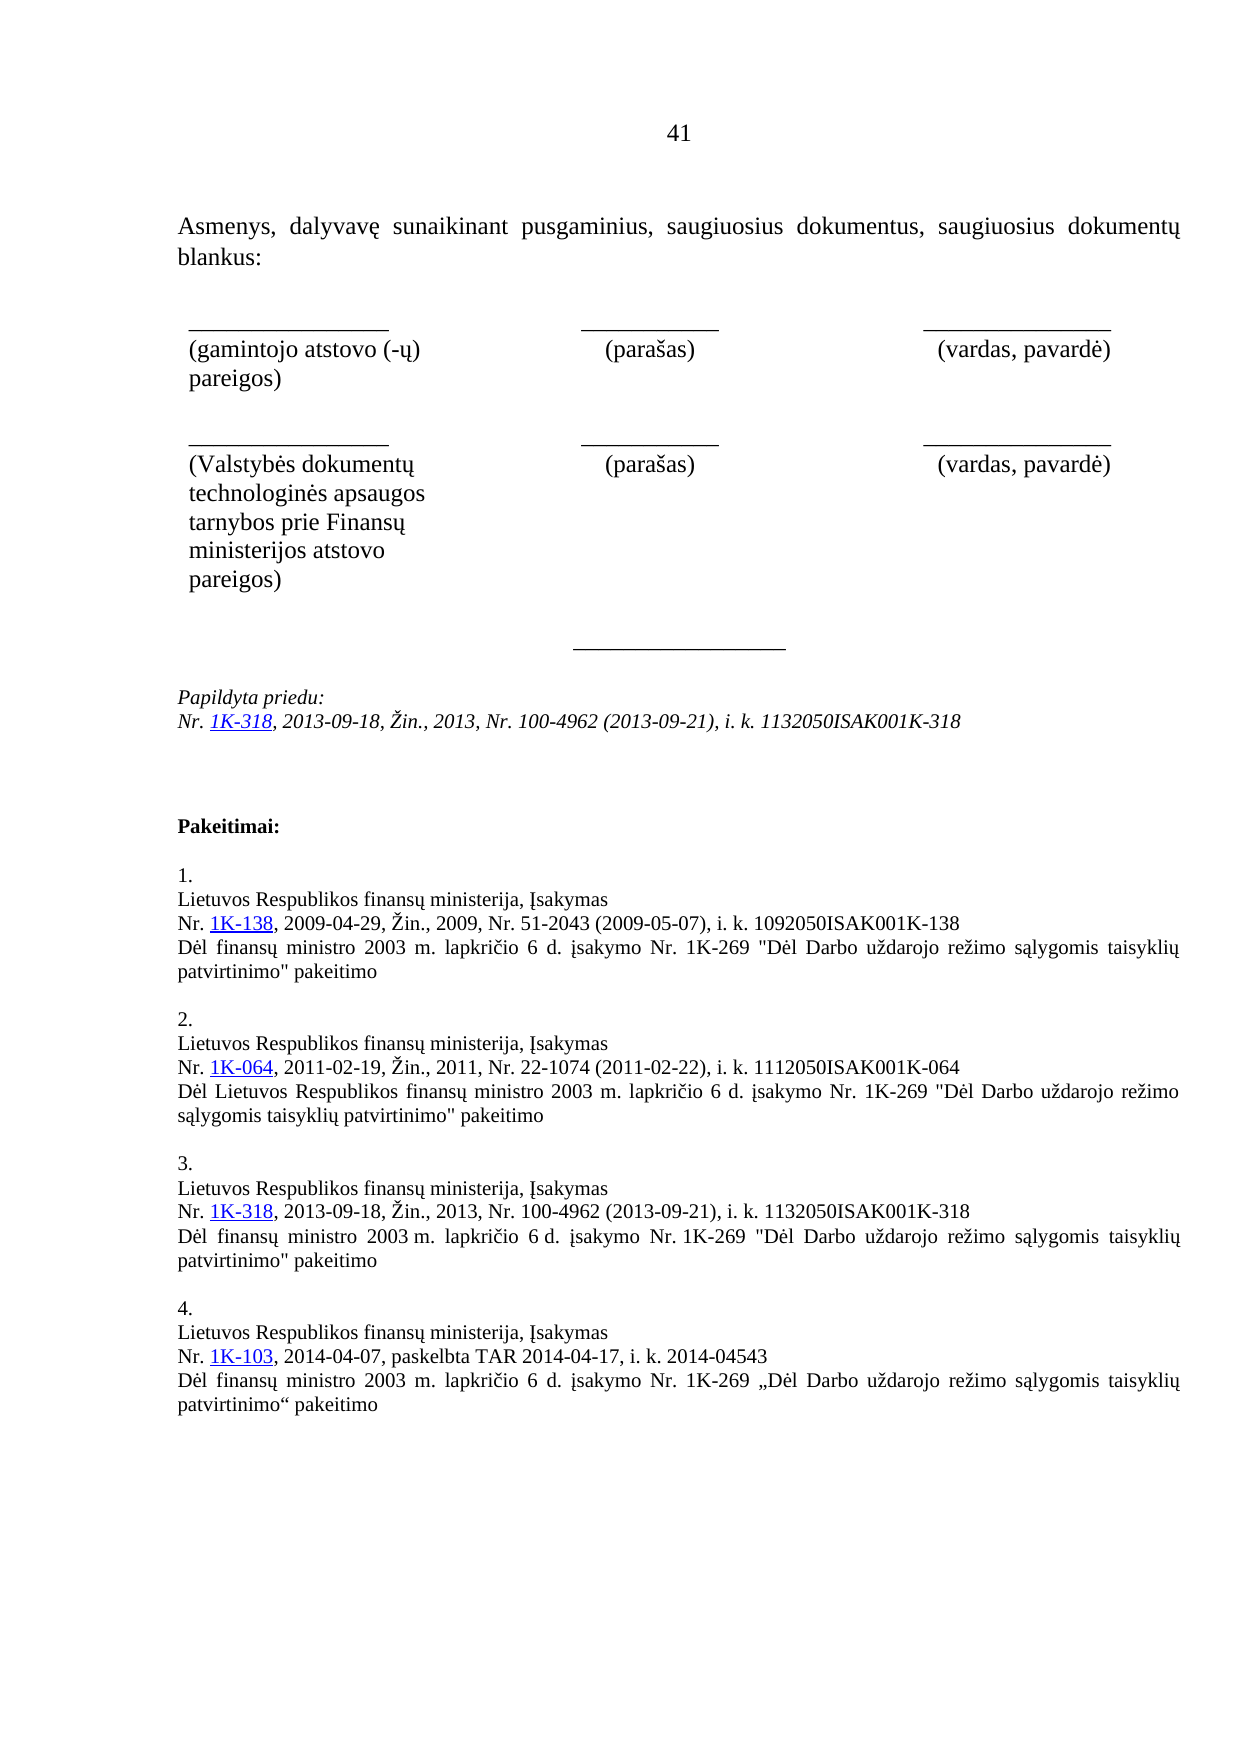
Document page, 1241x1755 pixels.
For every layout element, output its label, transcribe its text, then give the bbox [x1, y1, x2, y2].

text Nr. 1K-318, 2013-09-18, Žin., 2013, Nr. 100-4962 (2013-09-21), i. k. 1132050ISAK001K-318 [177, 1199, 1181, 1223]
text Lietuvos Respublikos finansų ministerija, Įsakymas [177, 1175, 1181, 1199]
text Nr. 1K-064, 2011-02-19, Žin., 2011, Nr. 22-1074 (2011-02-22), i. k. 1112050ISAK001K-064 [177, 1055, 1181, 1079]
text Dėl finansų ministro 2003 m. lapkričio 6 d. įsakymo Nr. 1K-269 "Dėl Darbo uždarojo režimo sąlygomis taisyklių patvirtinimo" pakeitimo [177, 935, 1181, 983]
text Lietuvos Respublikos finansų ministerija, Įsakymas [177, 887, 1181, 911]
text Nr. 1K-318, 2013-09-18, Žin., 2013, Nr. 100-4962 (2013-09-21), i. k. 1132050ISAK001K-318 [177, 709, 1181, 733]
table_header ___________ (parašas) [494, 305, 806, 392]
table_header _______________ (vardas, pavardė) [806, 305, 1122, 392]
text Lietuvos Respublikos finansų ministerija, Įsakymas [177, 1031, 1181, 1055]
text Lietuvos Respublikos finansų ministerija, Įsakymas [177, 1320, 1181, 1344]
text Nr. 1K-138, 2009-04-29, Žin., 2009, Nr. 51-2043 (2009-05-07), i. k. 1092050ISAK001K-138 [177, 911, 1181, 935]
text Nr. 1K-103, 2014-04-07, paskelbta TAR 2014-04-17, i. k. 2014-04543 [177, 1344, 1181, 1368]
text Pakeitimai: [177, 814, 1181, 838]
text _________________ [177, 624, 1181, 653]
text 3. [177, 1151, 1181, 1175]
text Papildyta priedu: [177, 685, 1181, 709]
text 4. [177, 1296, 1181, 1320]
text 1. [177, 863, 1181, 887]
text Asmenys, dalyvavę sunaikinant pusgaminius, saugiuosius dokumentus, saugiuosius dokumentų blankus: [177, 211, 1181, 271]
table_header ________________ (Valstybės dokumentų technologinės apsaugos tarnybos prie Finansų ministerijos atstovo pareigos) [177, 420, 493, 593]
text Dėl finansų ministro 2003 m. lapkričio 6 d. įsakymo Nr. 1K-269 "Dėl Darbo uždarojo režimo sąlygomis taisyklių patvirtinimo" pakeitimo [177, 1223, 1181, 1272]
table_header ___________ (parašas) [494, 420, 806, 593]
table_header _______________ (vardas, pavardė) [806, 420, 1122, 593]
text 2. [177, 1007, 1181, 1031]
text Dėl Lietuvos Respublikos finansų ministro 2003 m. lapkričio 6 d. įsakymo Nr. 1K-269 "Dėl Darbo uždarojo režimo sąlygomis taisyklių patvirtinimo" pakeitimo [177, 1079, 1181, 1127]
table_header ________________ (gamintojo atstovo (-ų) pareigos) [177, 305, 493, 392]
text Dėl finansų ministro 2003 m. lapkričio 6 d. įsakymo Nr. 1K-269 „Dėl Darbo uždarojo režimo sąlygomis taisyklių patvirtinimo“ pakeitimo [177, 1368, 1181, 1416]
